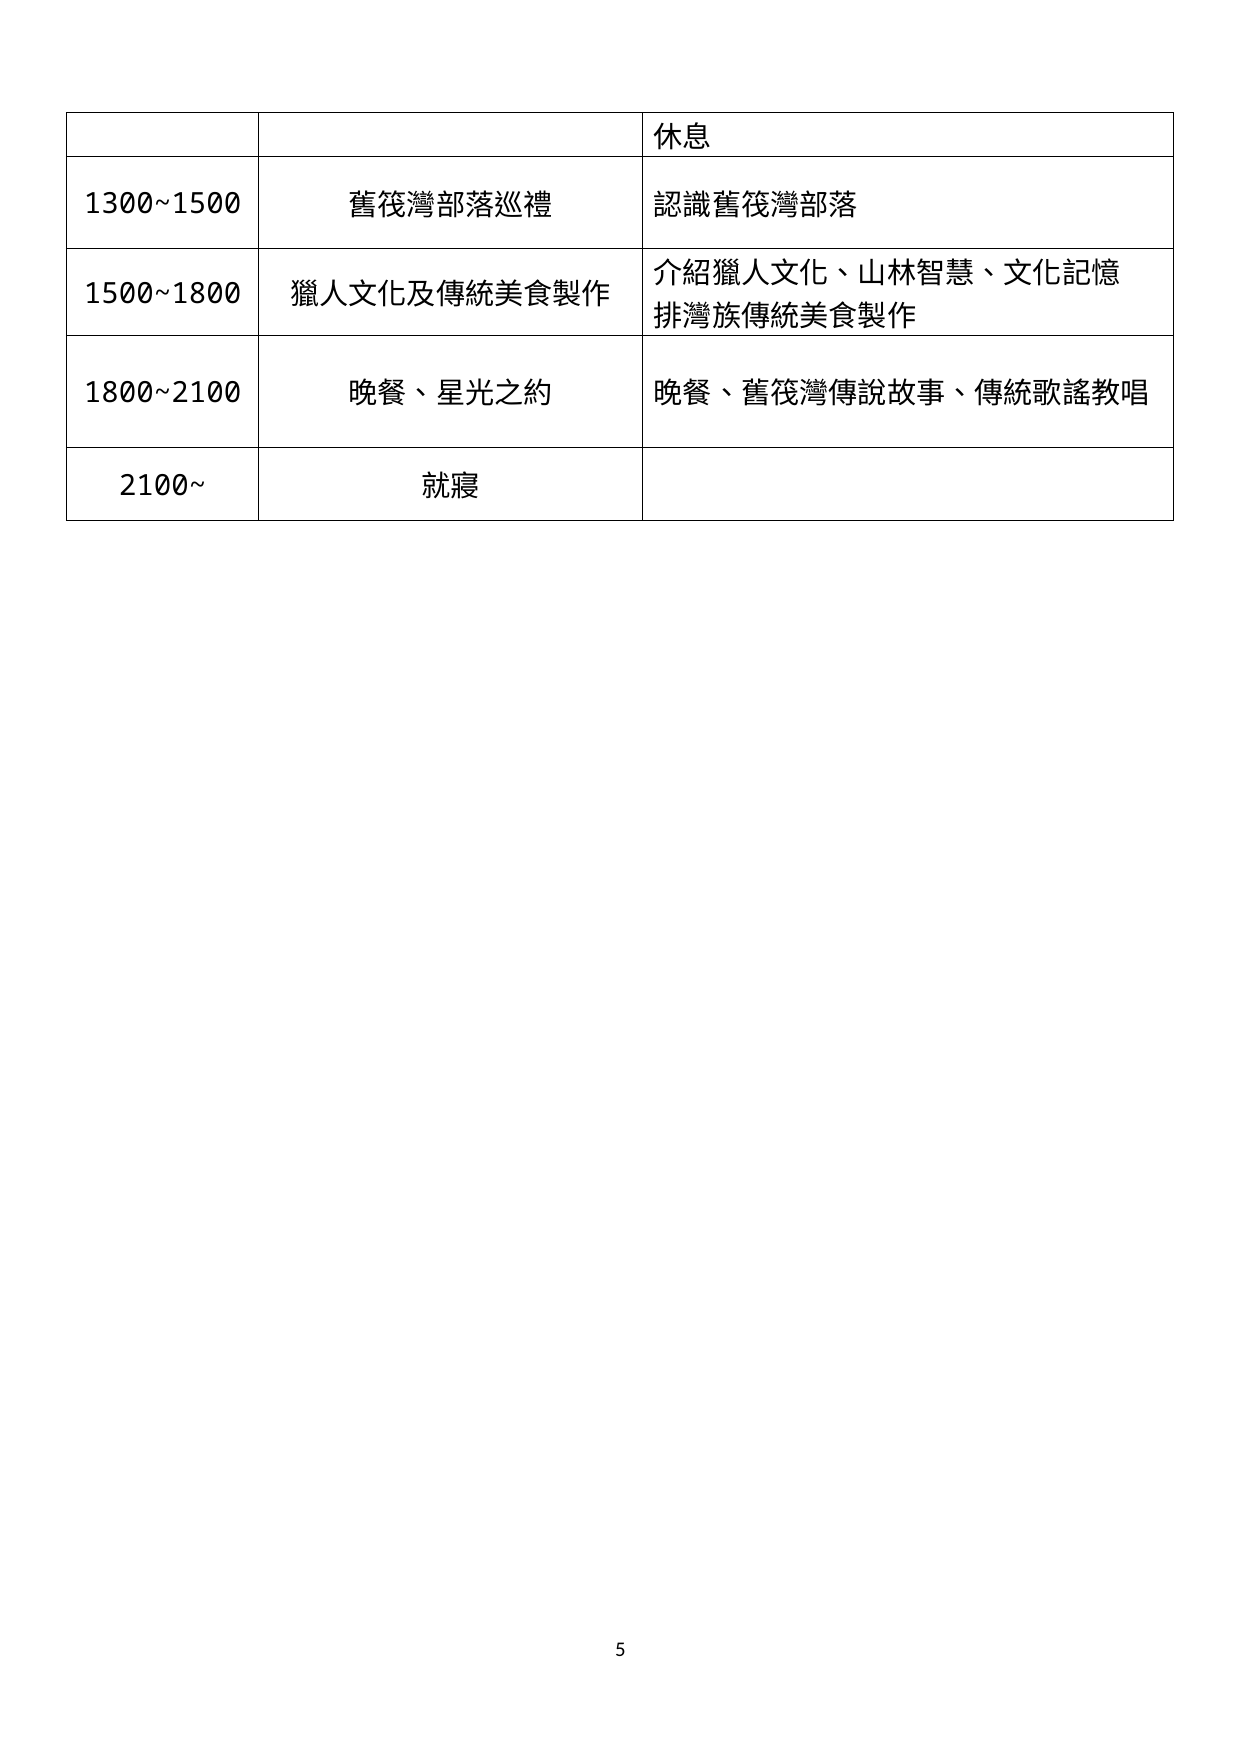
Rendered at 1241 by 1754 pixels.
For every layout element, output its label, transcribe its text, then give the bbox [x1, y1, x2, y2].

table_cell 2100~ [67, 448, 258, 520]
table_cell [67, 113, 258, 156]
table_cell 1300~1500 [67, 157, 258, 248]
table_cell 舊筏灣部落巡禮 [259, 157, 642, 248]
table_cell 休息 [643, 113, 1173, 156]
table_cell 晚餐、星光之約 [259, 336, 642, 447]
table_cell 認識舊筏灣部落 [643, 157, 1173, 248]
table_cell [643, 448, 1173, 520]
table_cell 獵人文化及傳統美食製作 [259, 249, 642, 335]
table_cell 介紹獵人文化、山林智慧、文化記憶 排灣族傳統美食製作 [643, 249, 1173, 335]
table_cell 就寢 [259, 448, 642, 520]
table_cell 1500~1800 [67, 249, 258, 335]
table_cell 1800~2100 [67, 336, 258, 447]
table_cell 晚餐、舊筏灣傳說故事、傳統歌謠教唱 [643, 336, 1173, 447]
table_cell [259, 113, 642, 156]
